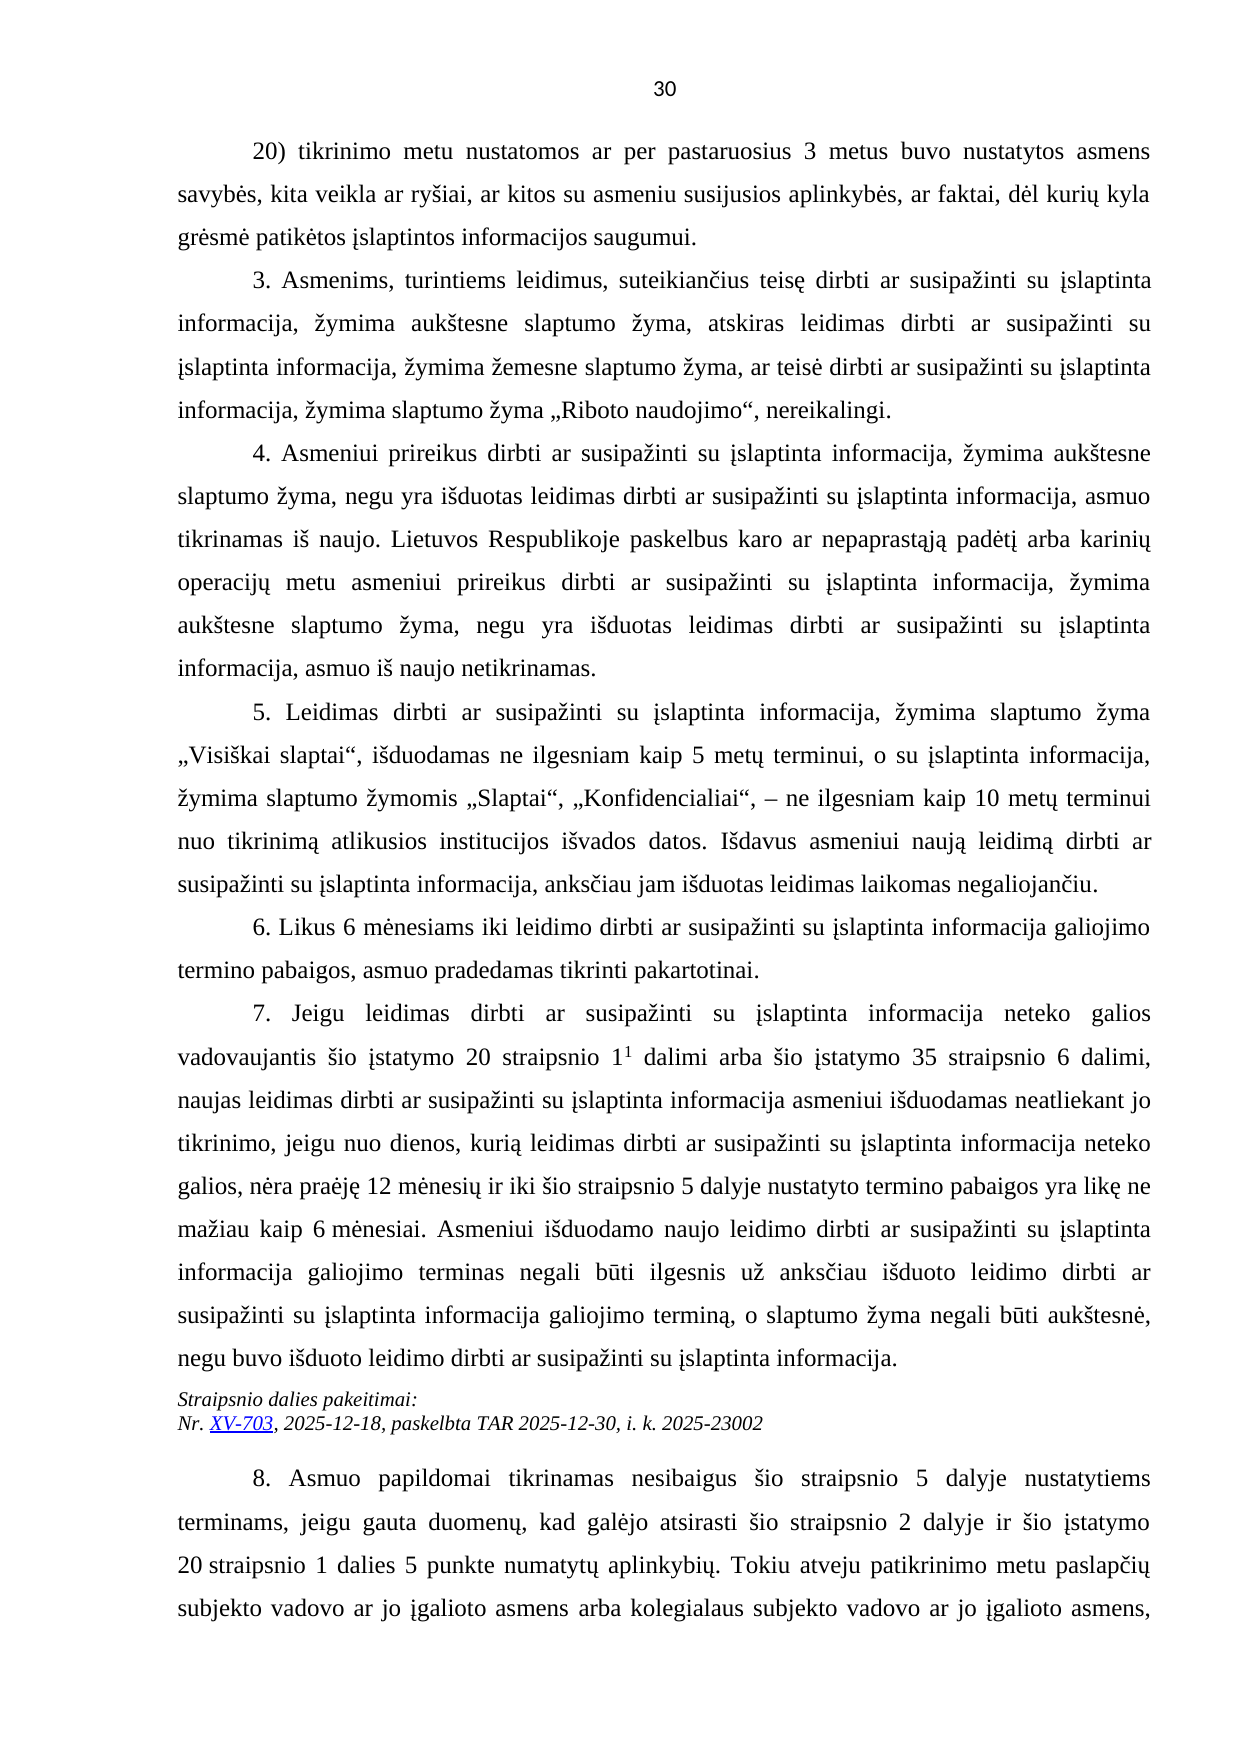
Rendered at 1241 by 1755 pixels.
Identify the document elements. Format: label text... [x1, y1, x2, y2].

text Straipsnio dalies pakeitimai: [177, 1387, 1152, 1411]
text 6. Likus 6 mėnesiams iki leidimo dirbti ar susipažinti su įslaptinta informacija galiojimo termino pabaigos, asmuo pradedamas tikrinti pakartotinai. [177, 912, 1152, 984]
text 8. Asmuo papildomai tikrinamas nesibaigus šio straipsnio 5 dalyje nustatytiems terminams, jeigu gauta duomenų, kad galėjo atsirasti šio straipsnio 2 dalyje ir šio įstatymo 20 straipsnio 1 dalies 5 punkte numatytų aplinkybių. Tokiu atveju patikrinimo metu paslapčių subjekto vadovo ar jo įgalioto asmens arba kolegialaus subjekto vadovo ar jo įgalioto asmens, [177, 1463, 1152, 1622]
text 3. Asmenims, turintiems leidimus, suteikiančius teisę dirbti ar susipažinti su įslaptinta informacija, žymima aukštesne slaptumo žyma, atskiras leidimas dirbti ar susipažinti su įslaptinta informacija, žymima žemesne slaptumo žyma, ar teisė dirbti ar susipažinti su įslaptinta informacija, žymima slaptumo žyma „Riboto naudojimo“, nereikalingi. [177, 265, 1152, 423]
text 5. Leidimas dirbti ar susipažinti su įslaptinta informacija, žymima slaptumo žyma „Visiškai slaptai“, išduodamas ne ilgesniam kaip 5 metų terminui, o su įslaptinta informacija, žymima slaptumo žymomis „Slaptai“, „Konfidencialiai“, – ne ilgesniam kaip 10 metų terminui nuo tikrinimą atlikusios institucijos išvados datos. Išdavus asmeniui naują leidimą dirbti ar susipažinti su įslaptinta informacija, anksčiau jam išduotas leidimas laikomas negaliojančiu. [177, 697, 1152, 898]
text 7. Jeigu leidimas dirbti ar susipažinti su įslaptinta informacija neteko galios vadovaujantis šio įstatymo 20 straipsnio 11 dalimi arba šio įstatymo 35 straipsnio 6 dalimi, naujas leidimas dirbti ar susipažinti su įslaptinta informacija asmeniui išduodamas neatliekant jo tikrinimo, jeigu nuo dienos, kurią leidimas dirbti ar susipažinti su įslaptinta informacija neteko galios, nėra praėję 12 mėnesių ir iki šio straipsnio 5 dalyje nustatyto termino pabaigos yra likę ne mažiau kaip 6 mėnesiai. Asmeniui išduodamo naujo leidimo dirbti ar susipažinti su įslaptinta informacija galiojimo terminas negali būti ilgesnis už anksčiau išduoto leidimo dirbti ar susipažinti su įslaptinta informacija galiojimo terminą, o slaptumo žyma negali būti aukštesnė, negu buvo išduoto leidimo dirbti ar susipažinti su įslaptinta informacija. [177, 998, 1152, 1372]
text 20) tikrinimo metu nustatomos ar per pastaruosius 3 metus buvo nustatytos asmens savybės, kita veikla ar ryšiai, ar kitos su asmeniu susijusios aplinkybės, ar faktai, dėl kurių kyla grėsmė patikėtos įslaptintos informacijos saugumui. [177, 136, 1152, 251]
text 4. Asmeniui prireikus dirbti ar susipažinti su įslaptinta informacija, žymima aukštesne slaptumo žyma, negu yra išduotas leidimas dirbti ar susipažinti su įslaptinta informacija, asmuo tikrinamas iš naujo. Lietuvos Respublikoje paskelbus karo ar nepaprastąją padėtį arba karinių operacijų metu asmeniui prireikus dirbti ar susipažinti su įslaptinta informacija, žymima aukštesne slaptumo žyma, negu yra išduotas leidimas dirbti ar susipažinti su įslaptinta informacija, asmuo iš naujo netikrinamas. [177, 438, 1152, 682]
text Nr. XV-703, 2025-12-18, paskelbta TAR 2025-12-30, i. k. 2025-23002 [177, 1411, 1152, 1435]
